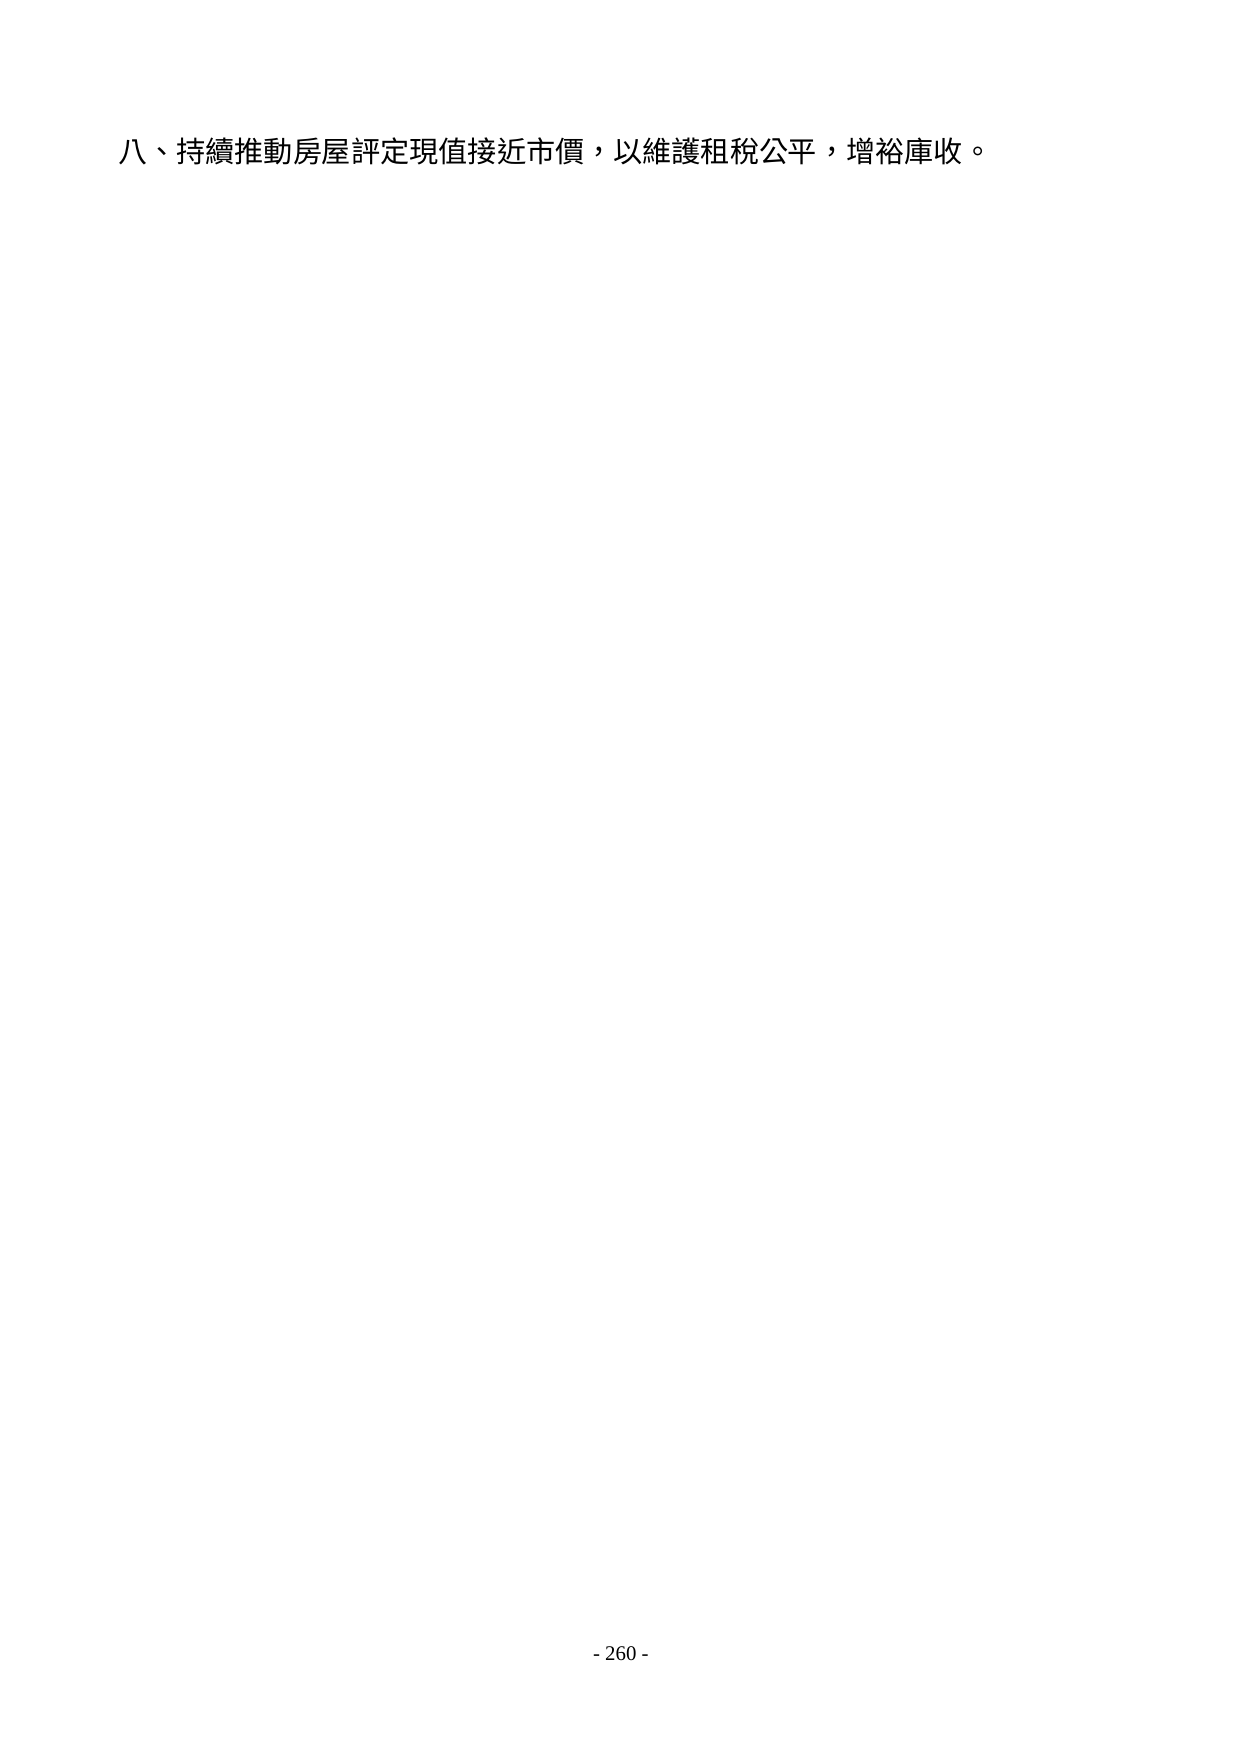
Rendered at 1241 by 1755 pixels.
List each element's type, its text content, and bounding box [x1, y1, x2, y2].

text 八、持續推動房屋評定現值接近市價，以維護租稅公平，增裕庫收。 [118, 132, 1065, 170]
